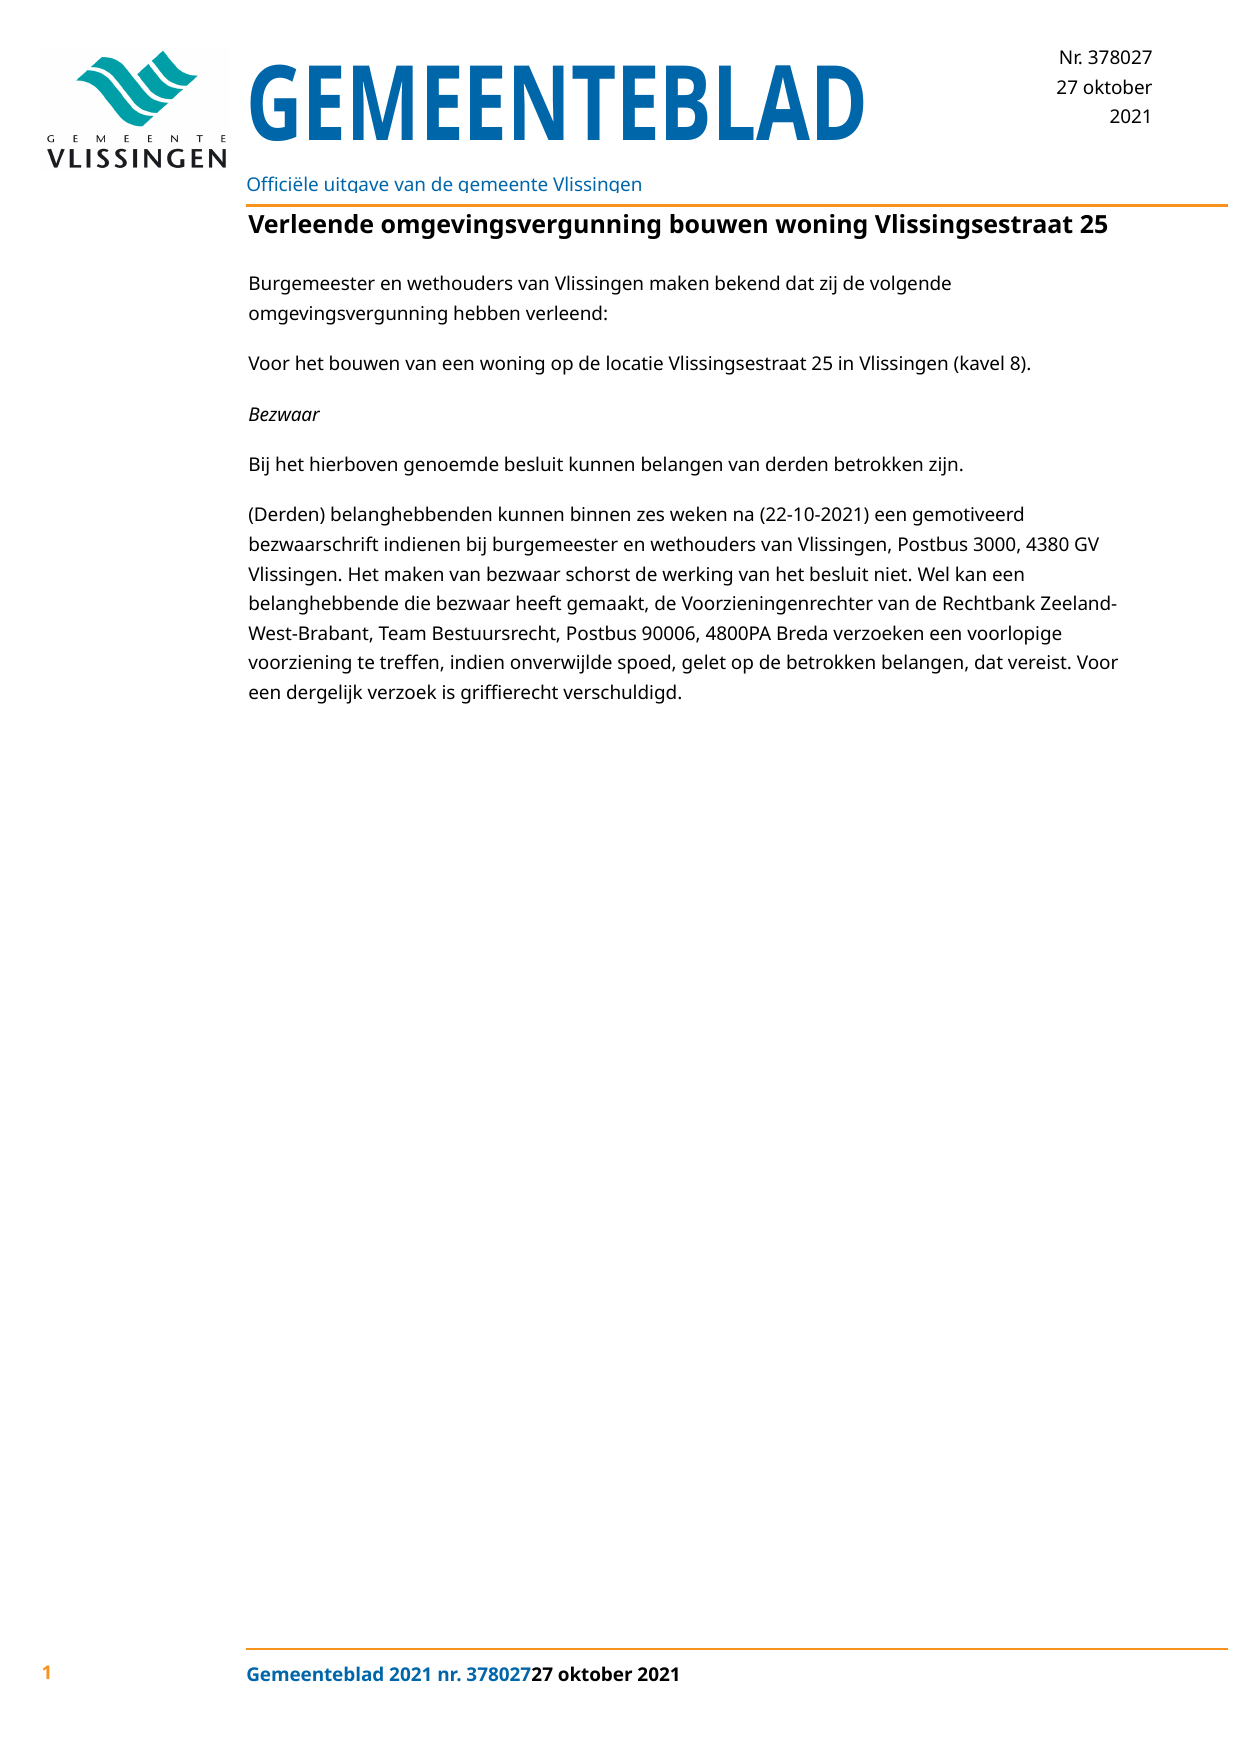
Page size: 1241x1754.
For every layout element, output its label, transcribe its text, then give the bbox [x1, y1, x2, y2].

text Bezwaar [248, 401, 1152, 426]
picture [41, 47, 231, 172]
text Voor het bouwen van een woning op de locatie Vlissingsestraat 25 in Vlissingen (kavel 8). [248, 350, 1152, 376]
text Bij het hierboven genoemde besluit kunnen belangen van derden betrokken zijn. [248, 451, 1152, 477]
text (Derden) belanghebbenden kunnen binnen zes weken na (22-10-2021) een gemotiveerd bezwaarschrift indienen bij burgemeester en wethouders van Vlissingen, Postbus 3000, 4380 GV Vlissingen. Het maken van bezwaar schorst de werking van het besluit niet. Wel kan een belanghebbende die bezwaar heeft gemaakt, de Voorzieningenrechter van de Rechtbank Zeeland-West-Brabant, Team Bestuursrecht, Postbus 90006, 4800PA Breda verzoeken een voorlopige voorziening te treffen, indien onverwijlde spoed, gelet op de betrokken belangen, dat vereist. Voor een dergelijk verzoek is griffierecht verschuldigd. [248, 502, 1152, 705]
text Verleende omgevingsvergunning bouwen woning Vlissingsestraat 25 [248, 207, 1152, 241]
text Burgemeester en wethouders van Vlissingen maken bekend dat zij de volgende omgevingsvergunning hebben verleend: [248, 270, 1152, 326]
